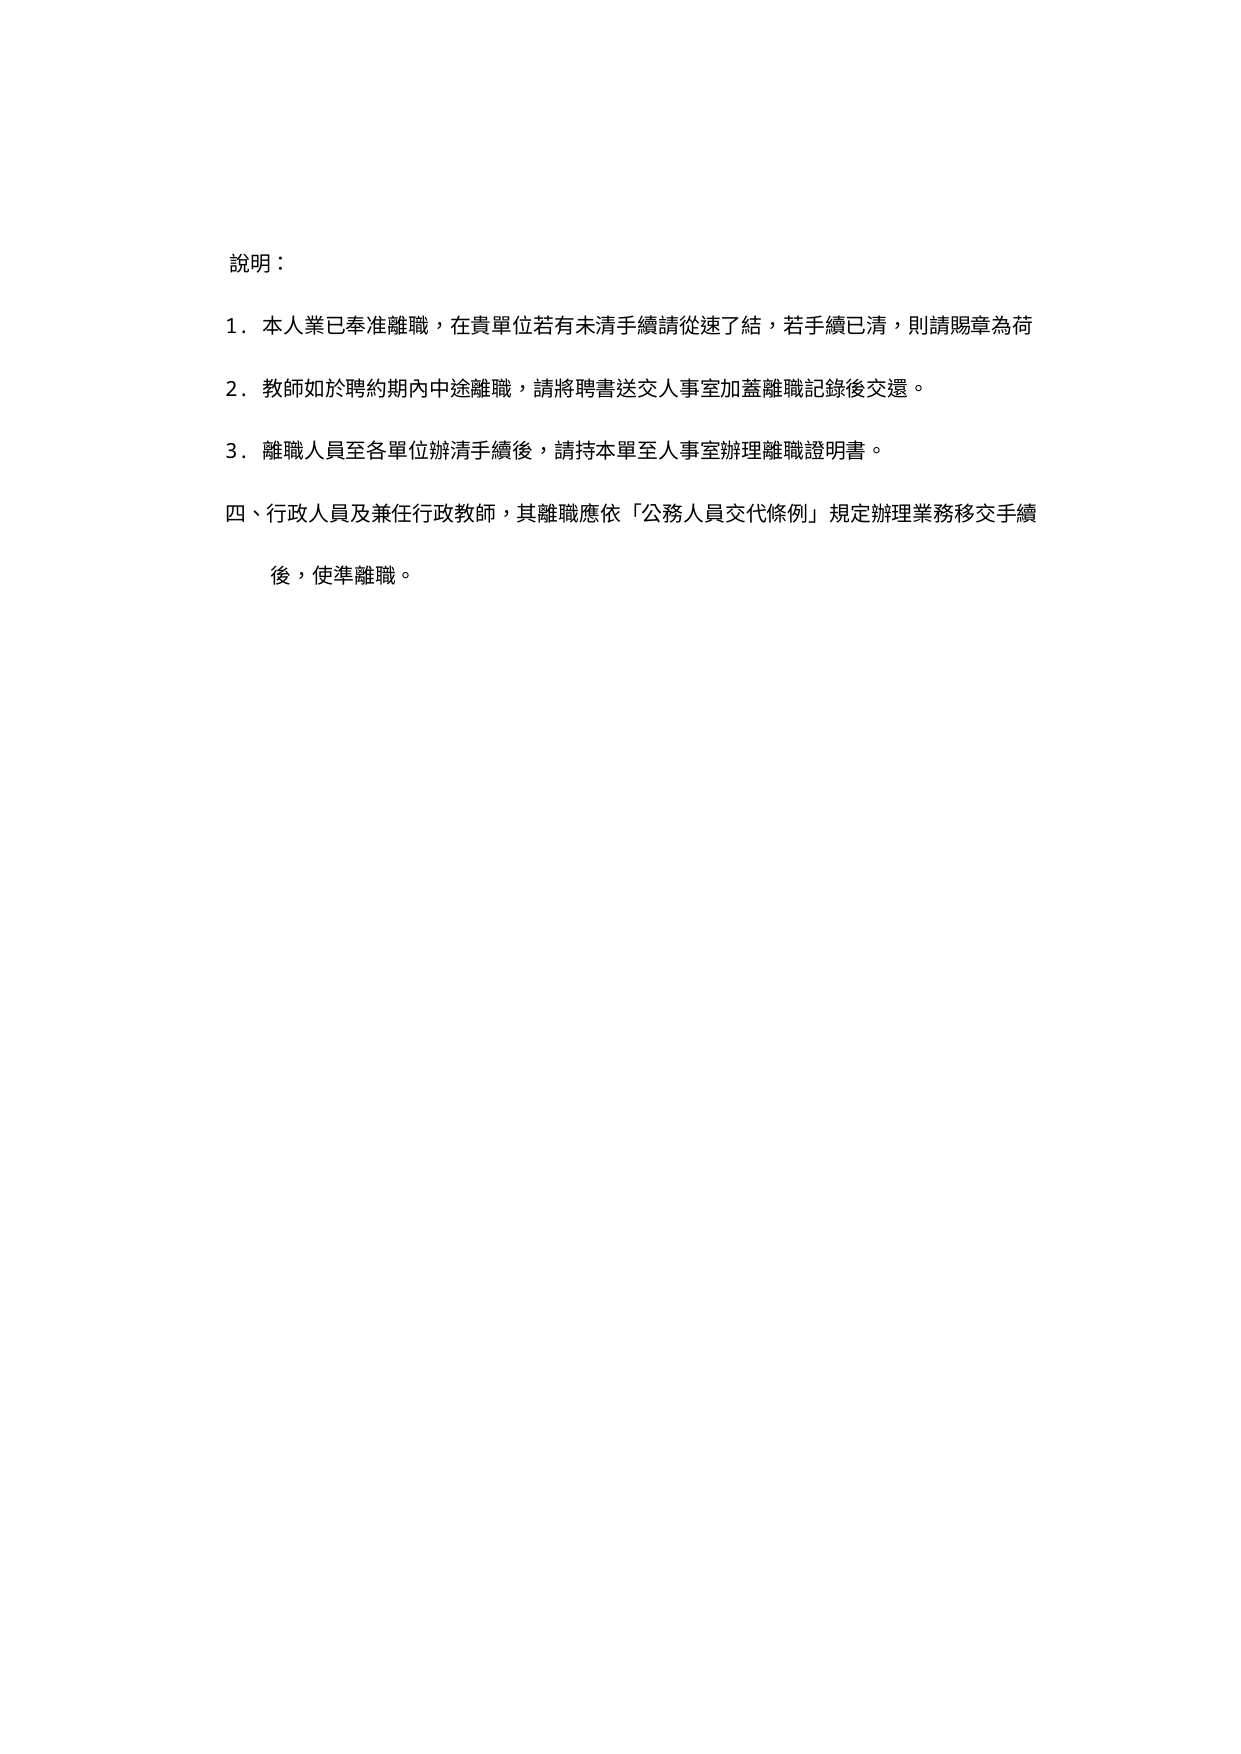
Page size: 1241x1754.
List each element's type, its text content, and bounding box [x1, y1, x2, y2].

list 本人業已奉准離職，在貴單位若有未清手續請從速了結，若手續已清，則請賜章為荷 [225, 283, 1053, 346]
list 離職人員至各單位辦清手續後，請持本單至人事室辦理離職證明書。 [225, 408, 1053, 471]
list 教師如於聘約期內中途離職，請將聘書送交人事室加蓋離職記錄後交還。 [225, 346, 1053, 408]
text 四、行政人員及兼任行政教師，其離職應依「公務人員交代條例」規定辦理業務移交手續後，使準離職。 [225, 471, 1053, 596]
text 說明： [187, 221, 1053, 283]
